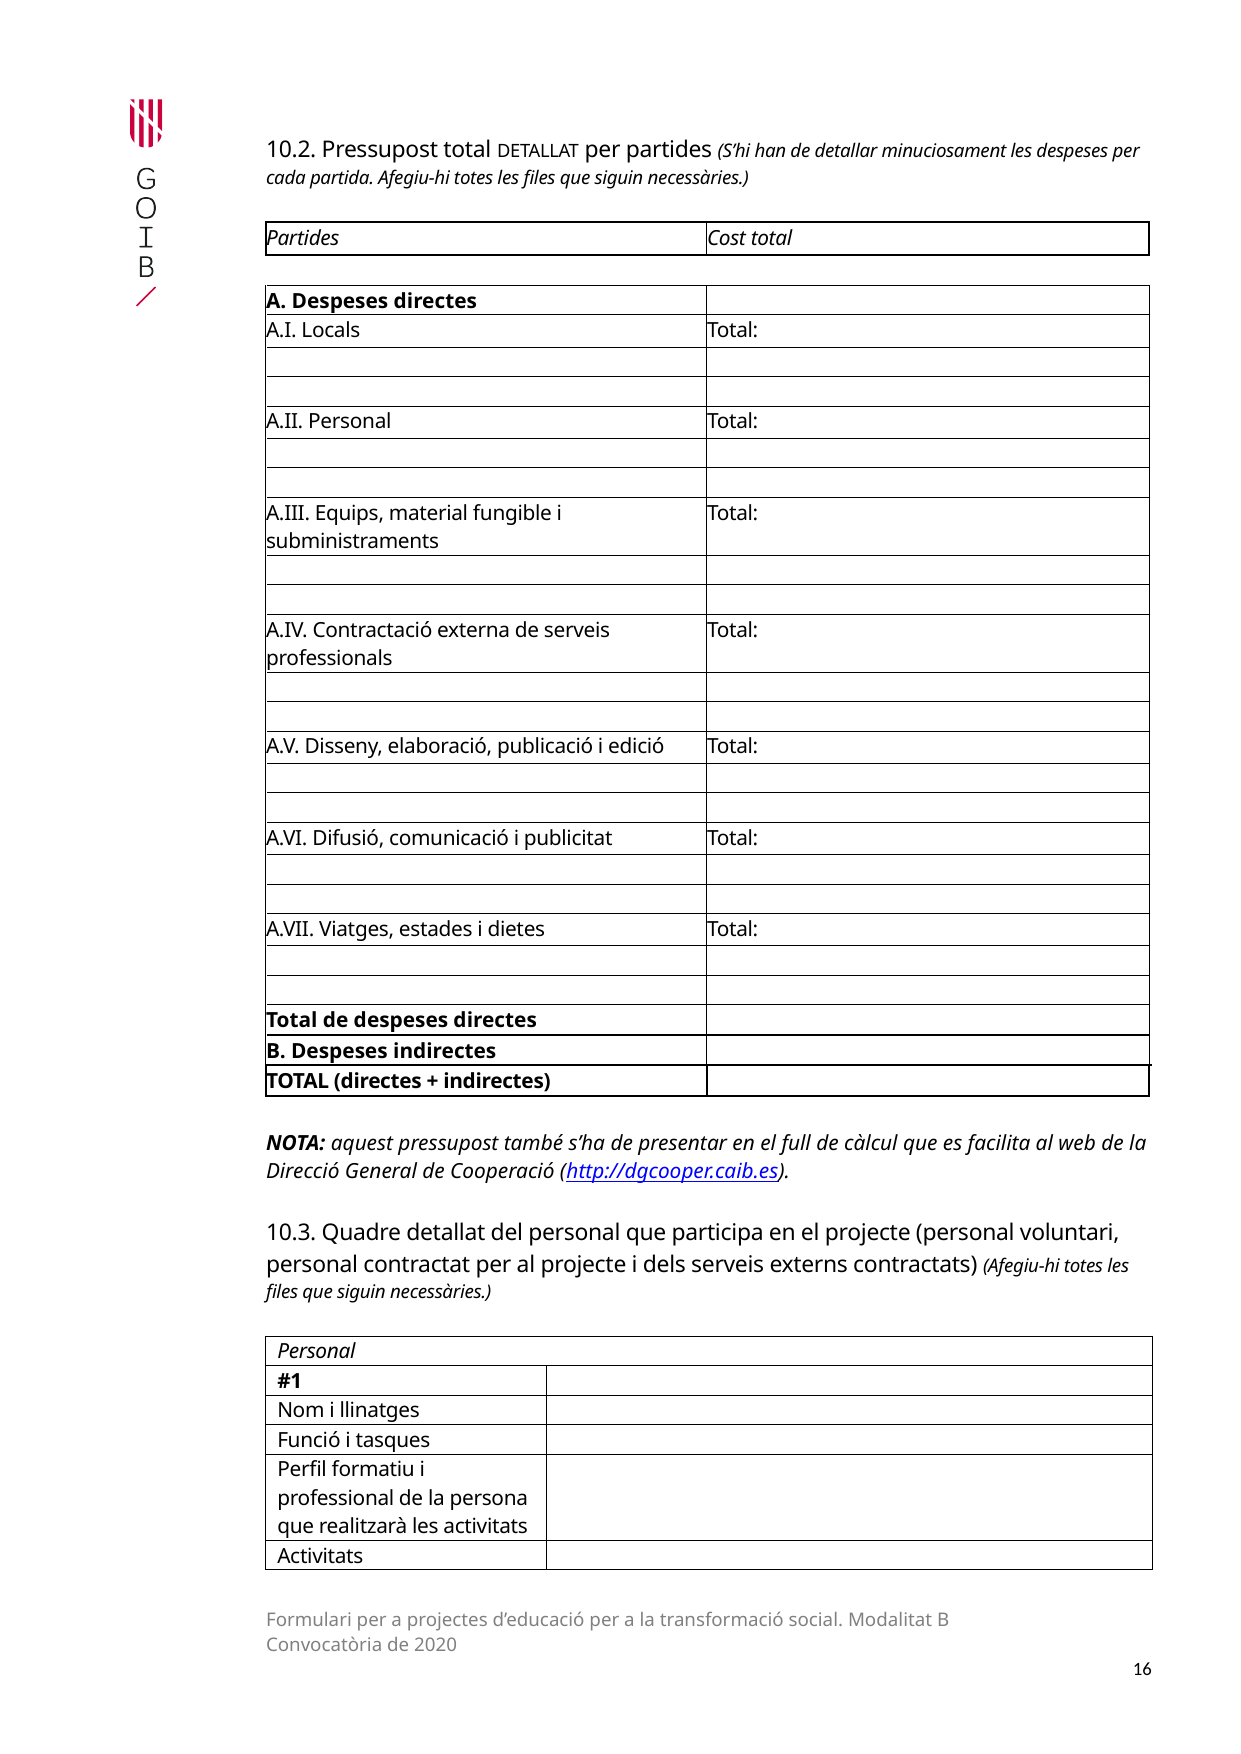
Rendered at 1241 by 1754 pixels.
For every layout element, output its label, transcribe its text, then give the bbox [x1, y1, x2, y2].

table_cell [707, 348, 1149, 376]
table_cell [547, 1396, 1152, 1424]
table_header Cost total [707, 223, 1148, 254]
table_cell Total: [707, 498, 1149, 555]
table_cell [707, 855, 1149, 883]
table_cell A.III. Equips, material fungible i subministraments [266, 497, 706, 555]
table_cell [547, 1541, 1152, 1569]
table_cell TOTAL (directes + indirectes) [267, 1066, 706, 1095]
table_cell [707, 286, 1149, 314]
table_cell [707, 764, 1149, 792]
table_cell Total: [707, 914, 1149, 945]
table_cell [707, 256, 1149, 285]
table_cell Total: [707, 407, 1149, 438]
table_cell [707, 468, 1149, 497]
table_cell [547, 1425, 1152, 1453]
table_cell A. Despeses directes [266, 285, 706, 314]
table_cell [707, 1005, 1149, 1034]
table_cell [266, 467, 706, 497]
table_cell [266, 584, 706, 614]
table_cell [266, 884, 706, 913]
text 10.3. Quadre detallat del personal que participa en el projecte (personal voluntari, personal contractat per al projecte i dels serveis externs contractats) (Afegiu-hi totes les files que siguin necessàries.) [266, 1216, 1152, 1304]
table_cell [266, 438, 706, 467]
table_cell Activitats [266, 1541, 546, 1569]
table_cell [266, 792, 706, 822]
table_cell A.II. Personal [266, 406, 706, 438]
table_cell [266, 945, 706, 975]
table_cell B. Despeses indirectes [266, 1034, 706, 1064]
table_cell A.VI. Difusió, comunicació i publicitat [266, 822, 706, 854]
table_cell [266, 347, 706, 376]
table_cell Total: [707, 823, 1149, 854]
table_cell [707, 673, 1149, 701]
table_cell Total: [707, 315, 1149, 347]
table_cell [707, 885, 1149, 913]
table_cell Total: [707, 732, 1149, 763]
table_cell Funció i tasques [266, 1425, 546, 1453]
text NOTA: aquest pressupost també s’ha de presentar en el full de càlcul que es facilita al web de la Direcció General de Cooperació (http://dgcooper.caib.es). [266, 1128, 1152, 1185]
table_cell Perfil formatiu i professional de la persona que realitzarà les activitats [266, 1455, 546, 1540]
table_cell [707, 793, 1149, 822]
table_cell [266, 854, 706, 883]
table_cell [266, 701, 706, 731]
table_cell A.IV. Contractació externa de serveis professionals [266, 614, 706, 672]
table_header Personal [266, 1337, 1152, 1365]
table_cell [707, 556, 1149, 584]
table_cell [707, 1036, 1149, 1064]
table_cell [547, 1455, 1152, 1540]
table_cell [266, 763, 706, 792]
table_cell [266, 975, 706, 1004]
table_cell [707, 702, 1149, 731]
table_cell Nom i llinatges [266, 1396, 546, 1424]
text 10.2. Pressupost total detallat per partides (S’hi han de detallar minuciosament les despeses per cada partida. Afegiu-hi totes les files que siguin necessàries.) [266, 133, 1152, 190]
picture [101, 76, 191, 337]
table_cell Total: [707, 615, 1149, 672]
table_cell Total de despeses directes [266, 1004, 706, 1034]
table_cell A.I. Locals [266, 314, 706, 347]
table_header Partides [267, 223, 706, 254]
table_cell [707, 377, 1149, 406]
table_cell A.VII. Viatges, estades i dietes [266, 913, 706, 945]
table_cell [707, 439, 1149, 467]
table_cell [707, 585, 1149, 614]
table_cell [707, 946, 1149, 975]
table_cell A.V. Disseny, elaboració, publicació i edició [266, 731, 706, 763]
table_cell [266, 672, 706, 701]
table_cell [266, 376, 706, 406]
table_cell [266, 555, 706, 584]
table_cell [266, 256, 707, 285]
table_cell [708, 1066, 1148, 1095]
table_cell #1 [266, 1366, 546, 1394]
table_cell [547, 1366, 1152, 1394]
table_cell [707, 976, 1149, 1004]
